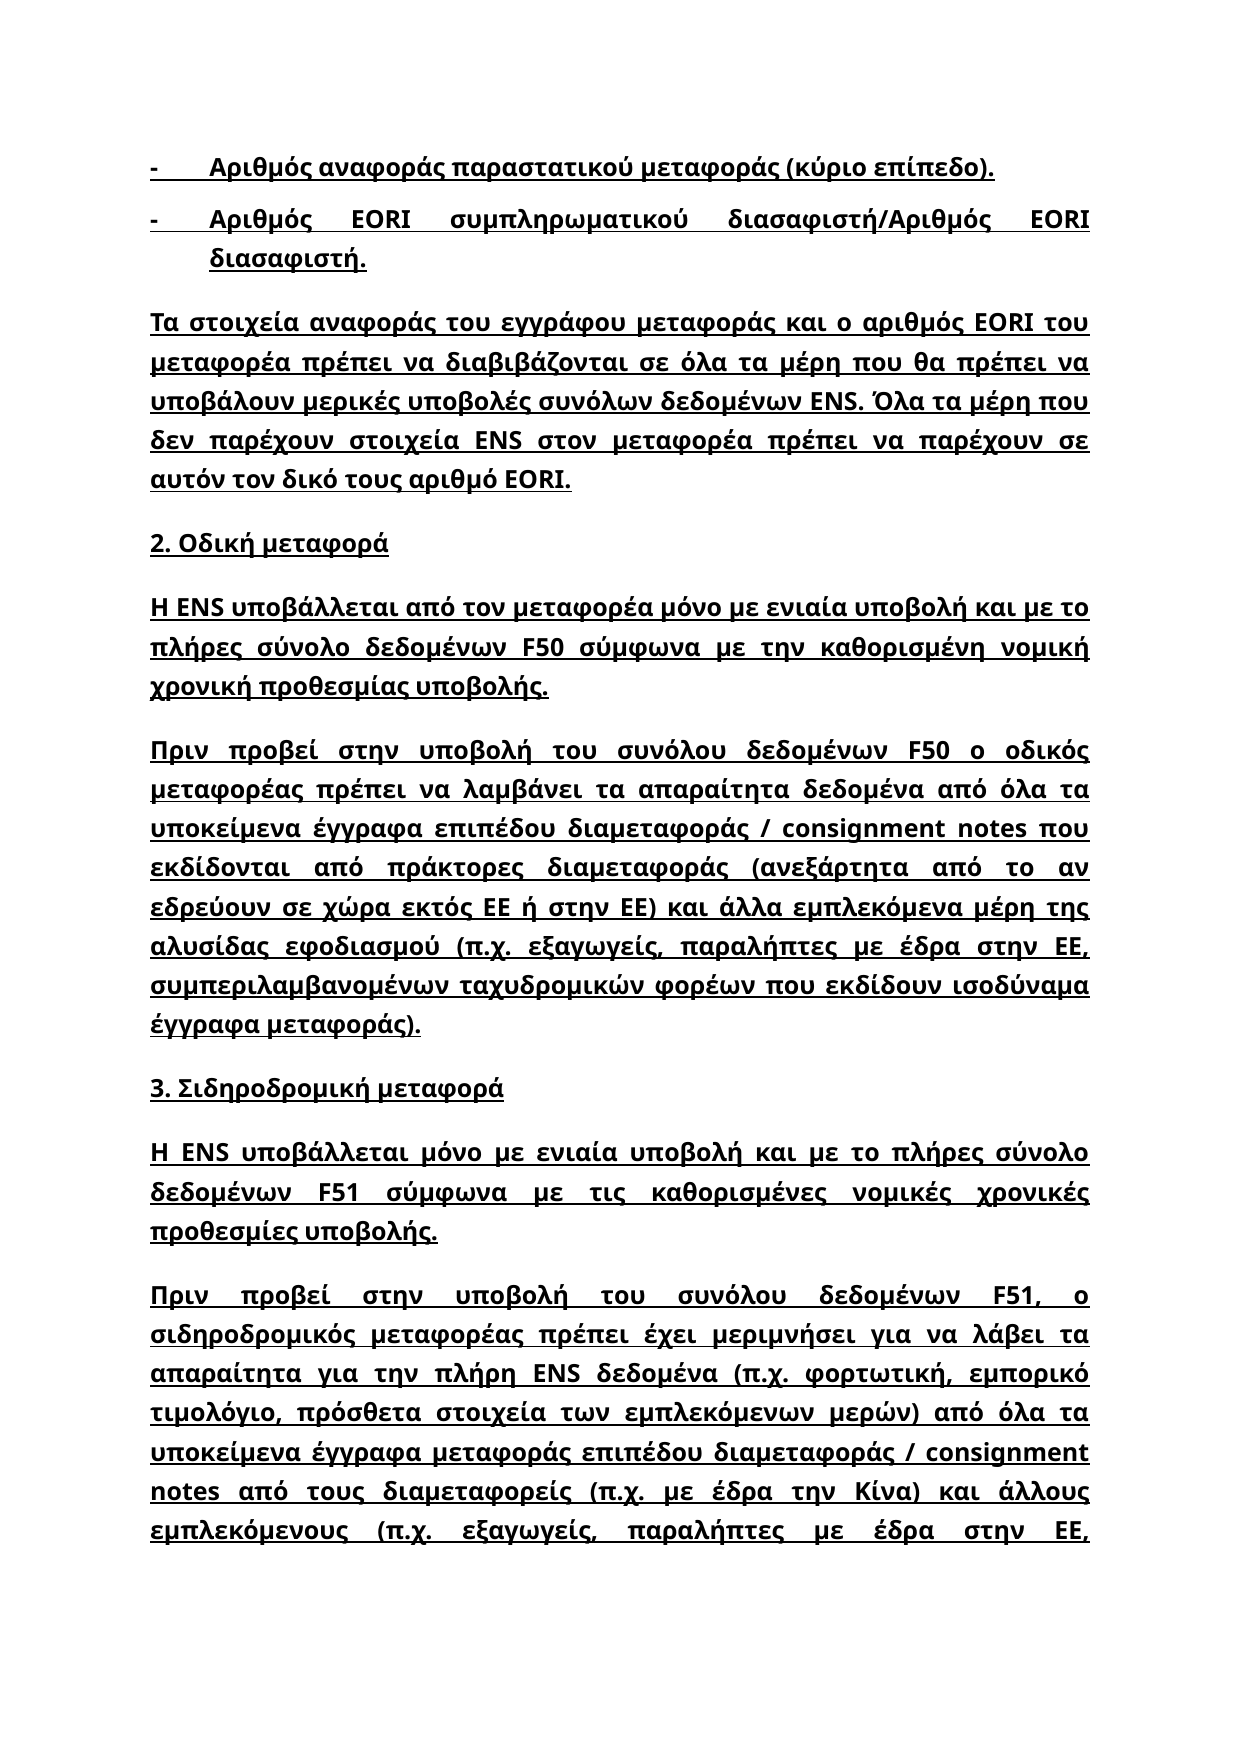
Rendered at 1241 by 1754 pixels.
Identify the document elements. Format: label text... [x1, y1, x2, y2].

text δεδομένων F51 σύμφωνα με τις καθορισμένες νομικές χρονικές [150, 1166, 1090, 1203]
text υποκείμενα έγγραφα επιπέδου διαμεταφοράς / consignment notes που [150, 802, 1090, 840]
text υποκείμενα έγγραφα μεταφοράς επιπέδου διαμεταφοράς / consignment [150, 1426, 1090, 1463]
text τιμολόγιο, πρόσθετα στοιχεία των εμπλεκόμενων μερών) από όλα τα [150, 1387, 1090, 1424]
text 2. Οδική μεταφορά [150, 526, 1090, 560]
text εδρεύουν σε χώρα εκτός ΕΕ ή στην ΕΕ) και άλλα εμπλεκόμενα μέρη της [150, 881, 1090, 918]
text Πριν προβεί στην υποβολή του συνόλου δεδομένων F50 ο οδικός [150, 732, 1090, 761]
text δεν παρέχουν στοιχεία ENS στον μεταφορέα πρέπει να παρέχουν σε [150, 414, 1090, 451]
text 3. Σιδηροδρομική μεταφορά [150, 1071, 1090, 1105]
text Η ENS υποβάλλεται από τον μεταφορέα μόνο με ενιαία υποβολή και με το [150, 590, 1090, 619]
text Τα στοιχεία αναφοράς του εγγράφου μεταφοράς και ο αριθμός EORI του [150, 305, 1090, 334]
text προθεσμίες υποβολής. [150, 1205, 1090, 1247]
text Πριν προβεί στην υποβολή του συνόλου δεδομένων F51, ο [150, 1277, 1090, 1306]
text εκδίδονται από πράκτορες διαμεταφοράς (ανεξάρτητα από το αν [150, 842, 1090, 879]
text σιδηροδρομικός μεταφορέας πρέπει έχει μεριμνήσει για να λάβει τα [150, 1308, 1090, 1346]
text χρονική προθεσμίας υποβολής. [150, 660, 1090, 702]
text συμπεριλαμβανομένων ταχυδρομικών φορέων που εκδίδουν ισοδύναμα [150, 959, 1090, 996]
text έγγραφα μεταφοράς). [150, 998, 1090, 1041]
text απαραίτητα για την πλήρη ENS δεδομένα (π.χ. φορτωτική, εμπορικό [150, 1347, 1090, 1385]
text notes από τους διαμεταφορείς (π.χ. με έδρα την Κίνα) και άλλους [150, 1465, 1090, 1502]
text αλυσίδας εφοδιασμού (π.χ. εξαγωγείς, παραλήπτες με έδρα στην ΕΕ, [150, 920, 1090, 957]
text αυτόν τον δικό τους αριθμό EORI. [150, 453, 1090, 496]
text Η ENS υποβάλλεται μόνο με ενιαία υποβολή και με το πλήρες σύνολο [150, 1135, 1090, 1164]
list διασαφιστή. [150, 232, 1090, 275]
list - Αριθμός αναφοράς παραστατικού μεταφοράς (κύριο επίπεδο). [150, 150, 1090, 184]
text μεταφορέα πρέπει να διαβιβάζονται σε όλα τα μέρη που θα πρέπει να [150, 336, 1090, 373]
text μεταφορέας πρέπει να λαμβάνει τα απαραίτητα δεδομένα από όλα τα [150, 763, 1090, 801]
list - Αριθμός EORI συμπληρωματικού διασαφιστή/Αριθμός EORI [150, 202, 1090, 231]
text υποβάλουν μερικές υποβολές συνόλων δεδομένων ENS. Όλα τα μέρη που [150, 375, 1090, 412]
text εμπλεκόμενους (π.χ. εξαγωγείς, παραλήπτες με έδρα στην ΕΕ, [150, 1504, 1090, 1541]
text πλήρες σύνολο δεδομένων F50 σύμφωνα με την καθορισμένη νομική [150, 621, 1090, 658]
